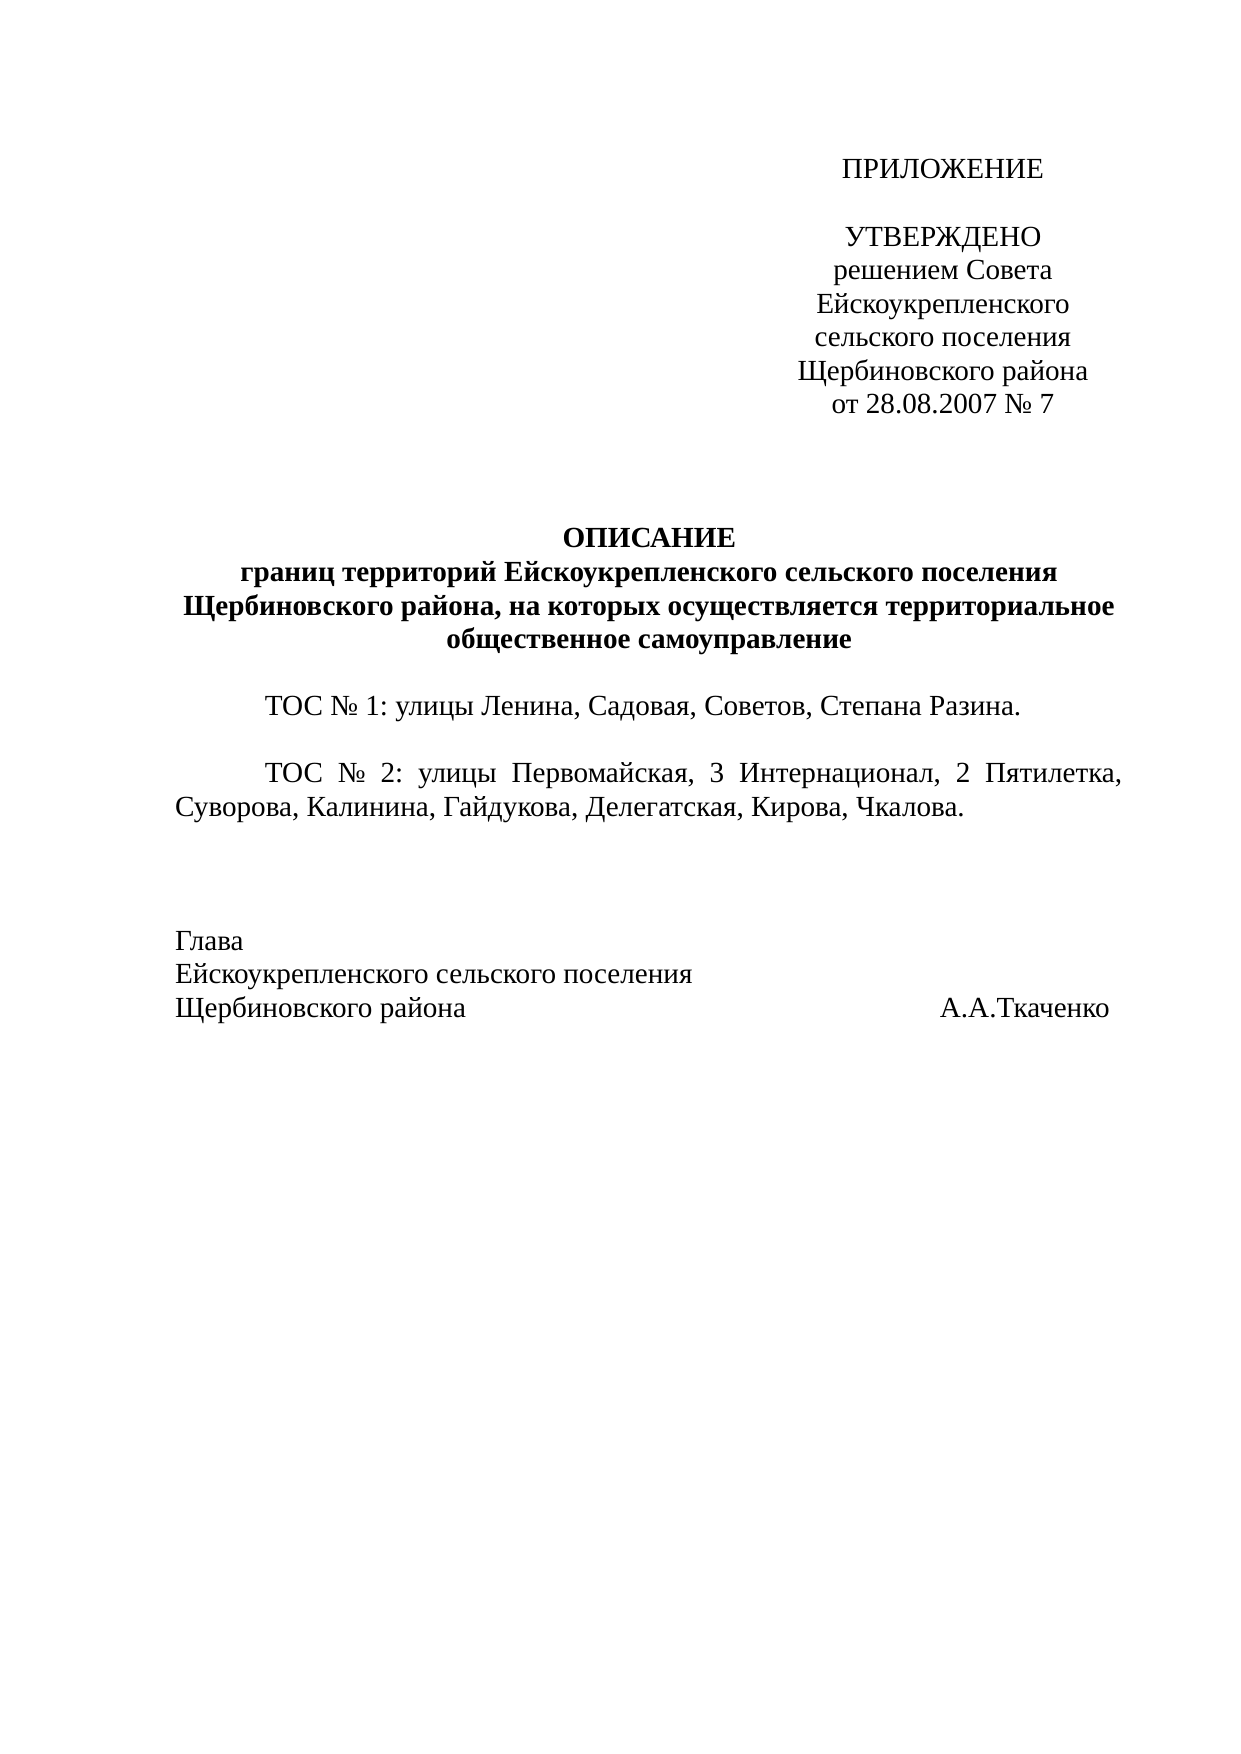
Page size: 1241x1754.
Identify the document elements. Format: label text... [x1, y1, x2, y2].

text Ейскоукрепленского сельского поселения [175, 957, 1123, 990]
text Щербиновского района [762, 353, 1123, 386]
text ТОС № 1: улицы Ленина, Садовая, Советов, Степана Разина. [175, 688, 1123, 722]
text ТОС № 2: улицы Первомайская, 3 Интернационал, 2 Пятилетка, Суворова, Калинина, Гайдукова, Делегатская, Кирова, Чкалова. [175, 755, 1123, 822]
text от 28.08.2007 № 7 [762, 386, 1123, 420]
text УТВЕРЖДЕНО [762, 219, 1123, 252]
text сельского поселения [762, 319, 1123, 353]
text Глава [175, 923, 1123, 957]
text границ территорий Ейскоукрепленского сельского поселения Щербиновского района, на которых осуществляется территориальное общественное самоуправление [175, 554, 1123, 655]
text ПРИЛОЖЕНИЕ [762, 152, 1123, 185]
text Ейскоукрепленского [762, 286, 1123, 319]
text ОПИСАНИЕ [175, 521, 1123, 554]
text решением Совета [762, 252, 1123, 286]
text Щербиновского района А.А.Ткаченко [175, 990, 1123, 1024]
